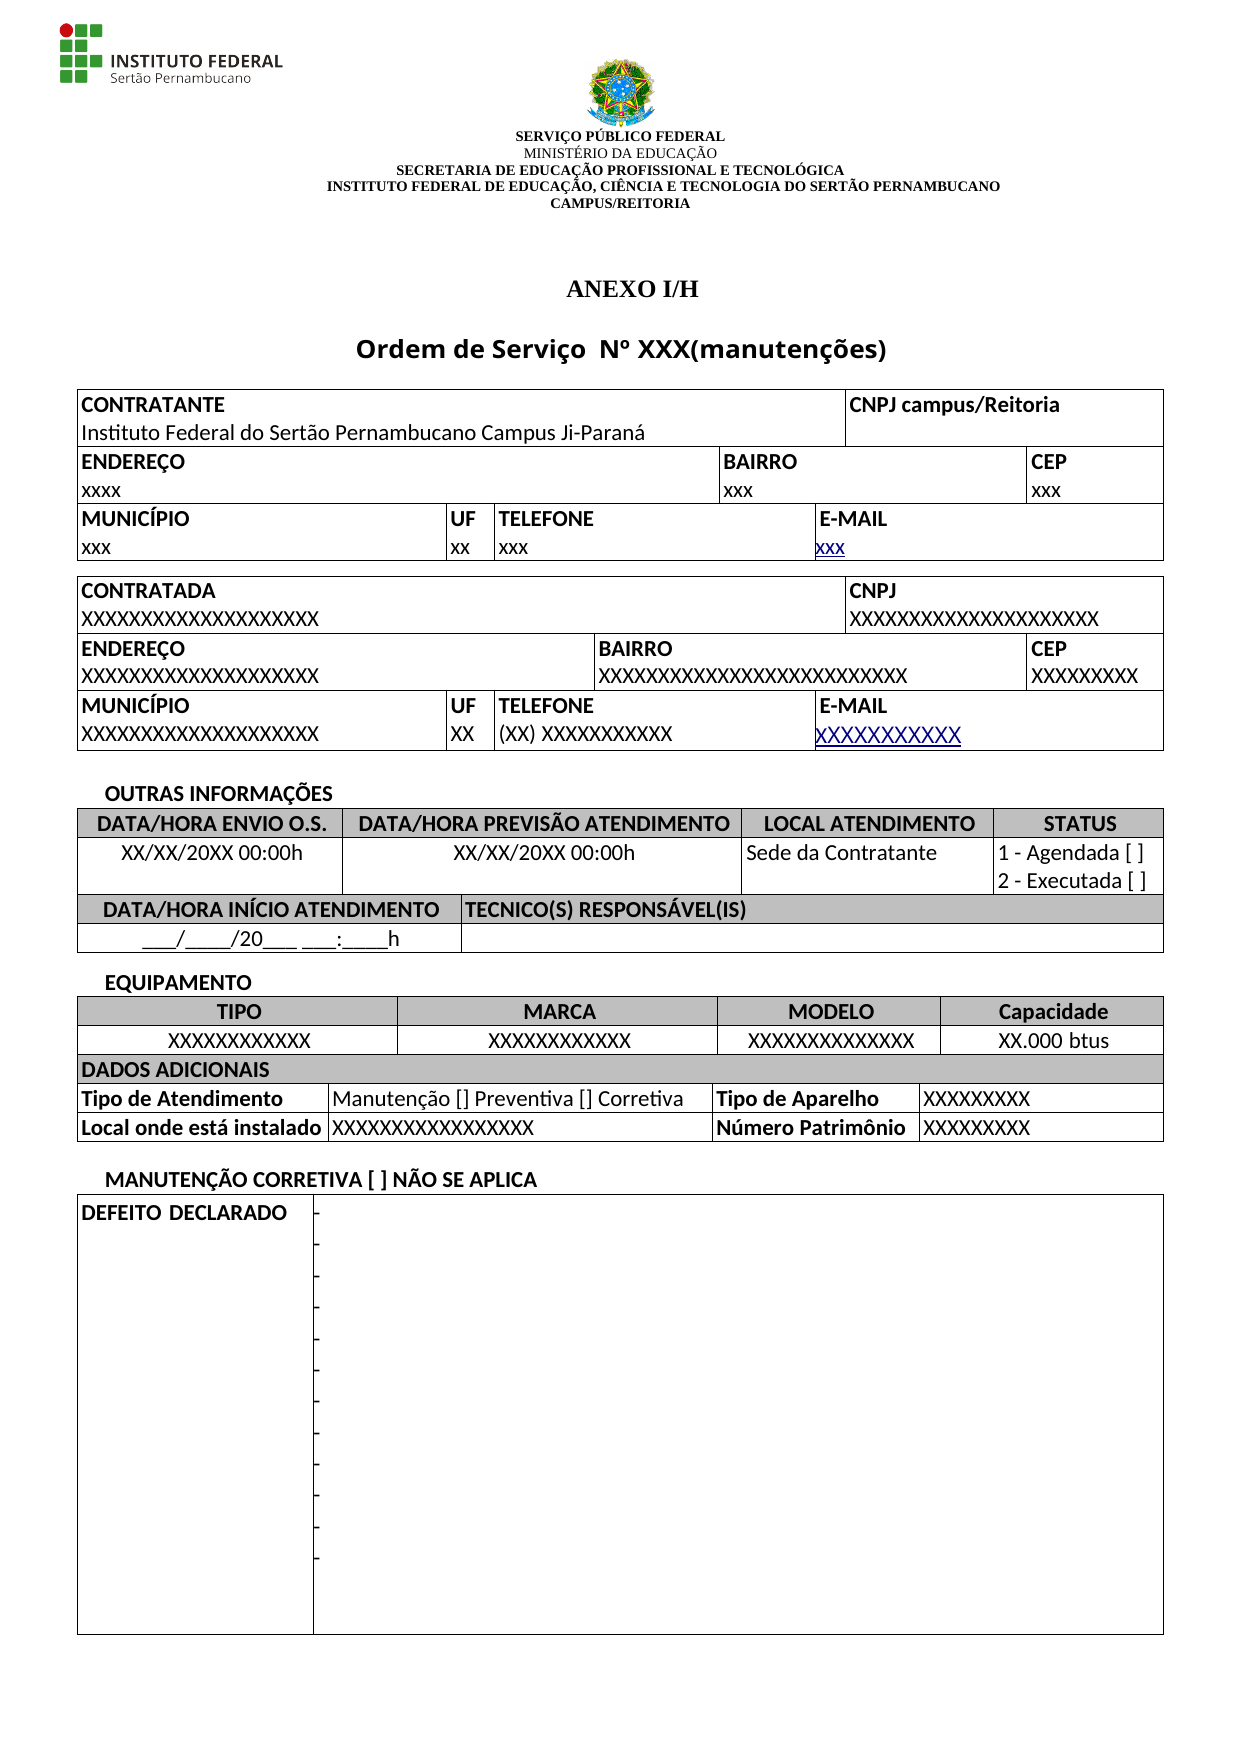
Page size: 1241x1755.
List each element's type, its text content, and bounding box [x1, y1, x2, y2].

table_cell BAIRRO XXXXXXXXXXXXXXXXXXXXXXXXXX [595, 634, 1026, 690]
table_cell UF xx [447, 504, 494, 560]
table_cell 1 - Agendada [ ] 2 - Executada [ ] [994, 838, 1163, 894]
table_header CONTRATADA XXXXXXXXXXXXXXXXXXXX [78, 577, 845, 633]
table_cell ENDEREÇO xxxx [78, 447, 719, 503]
subtitle MANUTENÇÃO CORRETIVA [ ] NÃO SE APLICA [104, 1166, 1163, 1193]
table_cell E-MAIL xxx [816, 504, 1163, 560]
table_cell ___/____/20___ ___:____h [78, 924, 461, 952]
table_cell MUNICÍPIO xxx [78, 504, 446, 560]
table_cell XX/XX/20XX 00:00h [343, 838, 741, 894]
table_cell CEP xxx [1027, 447, 1163, 503]
table_cell XXXXXXXXXXXXXX [718, 1026, 940, 1054]
table_header CNPJ campus/Reitoria [846, 390, 1163, 446]
table_cell ENDEREÇO XXXXXXXXXXXXXXXXXXXX [78, 634, 594, 690]
table_cell E-MAIL XXXXXXXXXXX [816, 691, 1163, 750]
table_cell XXXXXXXXX [920, 1113, 1163, 1141]
table_cell UF XX [447, 691, 494, 750]
table_header LOCAL ATENDIMENTO [742, 809, 993, 837]
table_cell XX/XX/20XX 00:00h [78, 838, 342, 894]
table_header DATA/HORA PREVISÃO ATENDIMENTO [343, 809, 741, 837]
picture [59, 22, 283, 83]
table_cell BAIRRO xxx [720, 447, 1026, 503]
table_header DEFEITO DECLARADO [78, 1195, 313, 1634]
text ANEXO I/H [97, 274, 1168, 303]
table_cell XXXXXXXXXXXX [78, 1026, 397, 1054]
table_header MODELO [718, 997, 940, 1025]
subtitle Ordem de Serviço Nº XXX(manutenções) [112, 332, 1129, 366]
table_cell Manutenção [] Preventiva [] Corretiva [329, 1084, 712, 1112]
table_header - - - - - - - - - - - - [314, 1195, 1163, 1634]
table_cell Tipo de Atendimento [78, 1084, 328, 1112]
table_header CNPJ XXXXXXXXXXXXXXXXXXXXX [846, 577, 1163, 633]
table_cell Local onde está instalado [78, 1113, 328, 1141]
table_header CONTRATANTE Instituto Federal do Sertão Pernambucano Campus Ji-Paraná [78, 390, 845, 446]
subtitle EQUIPAMENTO [104, 968, 1163, 996]
subtitle OUTRAS INFORMAÇÕES [104, 779, 1163, 807]
table_header STATUS [994, 809, 1163, 837]
table_cell [462, 924, 1163, 952]
table_cell XX.000 btus [941, 1026, 1163, 1054]
table_cell Número Patrimônio [713, 1113, 919, 1141]
table_cell Tipo de Aparelho [713, 1084, 919, 1112]
table_cell XXXXXXXXXXXXXXXXX [329, 1113, 712, 1141]
table_cell DADOS ADICIONAIS [78, 1055, 1163, 1083]
table_cell MUNICÍPIO XXXXXXXXXXXXXXXXXXXX [78, 691, 446, 750]
table_cell TELEFONE xxx [495, 504, 815, 560]
table_header Capacidade [941, 997, 1163, 1025]
table_cell TELEFONE (XX) XXXXXXXXXXX [495, 691, 815, 750]
table_header TIPO [78, 997, 397, 1025]
table_cell DATA/HORA INÍCIO ATENDIMENTO [78, 895, 461, 923]
table_cell CEP XXXXXXXXX [1027, 634, 1163, 690]
table_cell Sede da Contratante [742, 838, 993, 894]
table_cell XXXXXXXXXXXX [398, 1026, 717, 1054]
table_header MARCA [398, 997, 717, 1025]
table_header DATA/HORA ENVIO O.S. [78, 809, 342, 837]
table_cell TECNICO(S) RESPONSÁVEL(IS) [462, 895, 1163, 923]
table_cell XXXXXXXXX [920, 1084, 1163, 1112]
